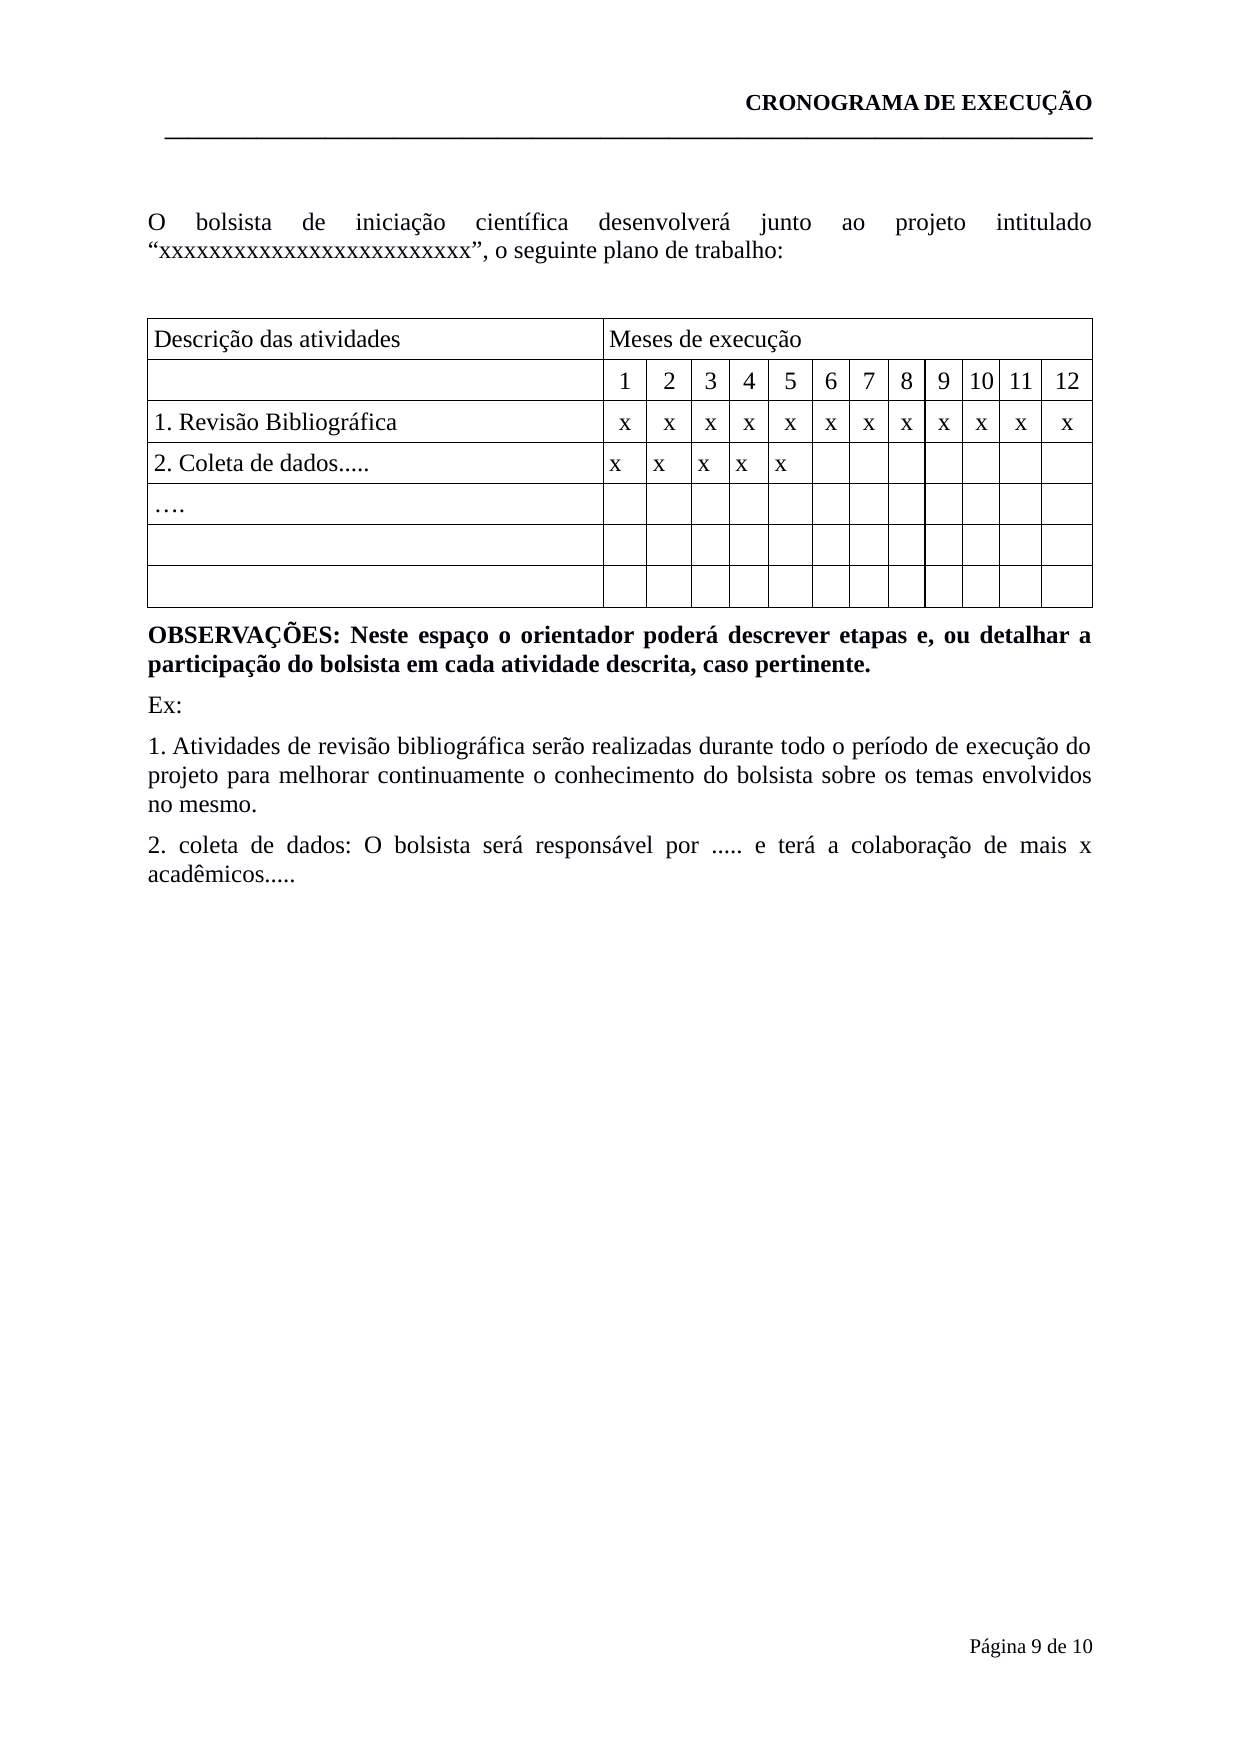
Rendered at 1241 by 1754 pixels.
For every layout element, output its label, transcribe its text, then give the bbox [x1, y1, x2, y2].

table_cell x [813, 401, 849, 442]
table_cell x [647, 443, 691, 483]
table_cell 7 [850, 360, 888, 400]
table_cell [647, 566, 691, 607]
table_cell x [692, 443, 729, 483]
table_cell 9 [926, 360, 962, 400]
table_cell [769, 566, 812, 607]
table_cell [889, 566, 924, 607]
table_cell [769, 484, 812, 524]
table_cell x [647, 401, 691, 442]
table_cell 1 [604, 360, 646, 400]
table_cell 8 [889, 360, 924, 400]
text 2. coleta de dados: O bolsista será responsável por ..... e terá a colaboração de mais x acadêmicos..... [148, 830, 1092, 888]
text O bolsista de iniciação científica desenvolverá junto ao projeto intitulado “xxxxxxxxxxxxxxxxxxxxxxxxx”, o seguinte plano de trabalho: [148, 207, 1092, 264]
table_cell [963, 525, 999, 565]
table_cell x [604, 401, 646, 442]
table_cell [1042, 484, 1092, 524]
text CRONOGRAMA DE EXECUÇÃO [148, 89, 1092, 115]
table_cell [148, 360, 603, 400]
table_cell x [769, 443, 812, 483]
table_cell x [730, 443, 768, 483]
table_cell [1000, 566, 1041, 607]
table_cell [813, 484, 849, 524]
table_cell [730, 566, 768, 607]
table_cell [963, 484, 999, 524]
table_cell [1042, 566, 1092, 607]
table_header Descrição das atividades [148, 319, 603, 359]
table_cell x [692, 401, 729, 442]
table_cell [926, 525, 962, 565]
table_cell [850, 443, 888, 483]
table_cell [850, 566, 888, 607]
table_cell [730, 484, 768, 524]
table_cell [148, 525, 603, 565]
text OBSERVAÇÕES: Neste espaço o orientador poderá descrever etapas e, ou detalhar a participação do bolsista em cada atividade descrita, caso pertinente. [148, 620, 1092, 678]
table_cell [730, 525, 768, 565]
table_cell [889, 484, 924, 524]
table_cell 4 [730, 360, 768, 400]
table_cell 3 [692, 360, 729, 400]
table_cell [1042, 525, 1092, 565]
table_cell [692, 484, 729, 524]
table_cell [1000, 484, 1041, 524]
table_cell [889, 525, 924, 565]
table_cell [926, 566, 962, 607]
table_cell [647, 525, 691, 565]
table_cell [813, 566, 849, 607]
table_cell x [963, 401, 999, 442]
table_cell [647, 484, 691, 524]
table_cell [850, 484, 888, 524]
table_cell 5 [769, 360, 812, 400]
table_cell [963, 443, 999, 483]
table_cell [692, 566, 729, 607]
table_cell 6 [813, 360, 849, 400]
table_cell x [926, 401, 962, 442]
table_cell [769, 525, 812, 565]
text Ex: [148, 690, 1092, 719]
table_cell 10 [963, 360, 999, 400]
table_cell x [850, 401, 888, 442]
table_cell [692, 525, 729, 565]
table_cell [148, 566, 603, 607]
table_cell [813, 443, 849, 483]
table_cell 11 [1000, 360, 1041, 400]
table_cell x [730, 401, 768, 442]
table_cell [1000, 525, 1041, 565]
table_cell x [1042, 401, 1092, 442]
table_cell [604, 566, 646, 607]
table_cell [889, 443, 924, 483]
text 1. Atividades de revisão bibliográfica serão realizadas durante todo o período de execução do projeto para melhorar continuamente o conhecimento do bolsista sobre os temas envolvidos no mesmo. [148, 731, 1092, 818]
table_cell x [1000, 401, 1041, 442]
table_cell [963, 566, 999, 607]
table_cell [850, 525, 888, 565]
table_header Meses de execução [604, 319, 1092, 359]
table_cell 2. Coleta de dados..... [148, 443, 603, 483]
table_cell [604, 484, 646, 524]
table_cell x [769, 401, 812, 442]
table_cell x [604, 443, 646, 483]
table_cell 12 [1042, 360, 1092, 400]
table_cell [926, 484, 962, 524]
table_cell [813, 525, 849, 565]
table_cell 2 [647, 360, 691, 400]
table_cell x [889, 401, 924, 442]
table_cell [604, 525, 646, 565]
table_cell [926, 443, 962, 483]
table_cell [1000, 443, 1041, 483]
text _________________________________________________________________________________ [148, 115, 1092, 141]
table_cell [1042, 443, 1092, 483]
table_cell …. [148, 484, 603, 524]
table_cell 1. Revisão Bibliográfica [148, 401, 603, 442]
